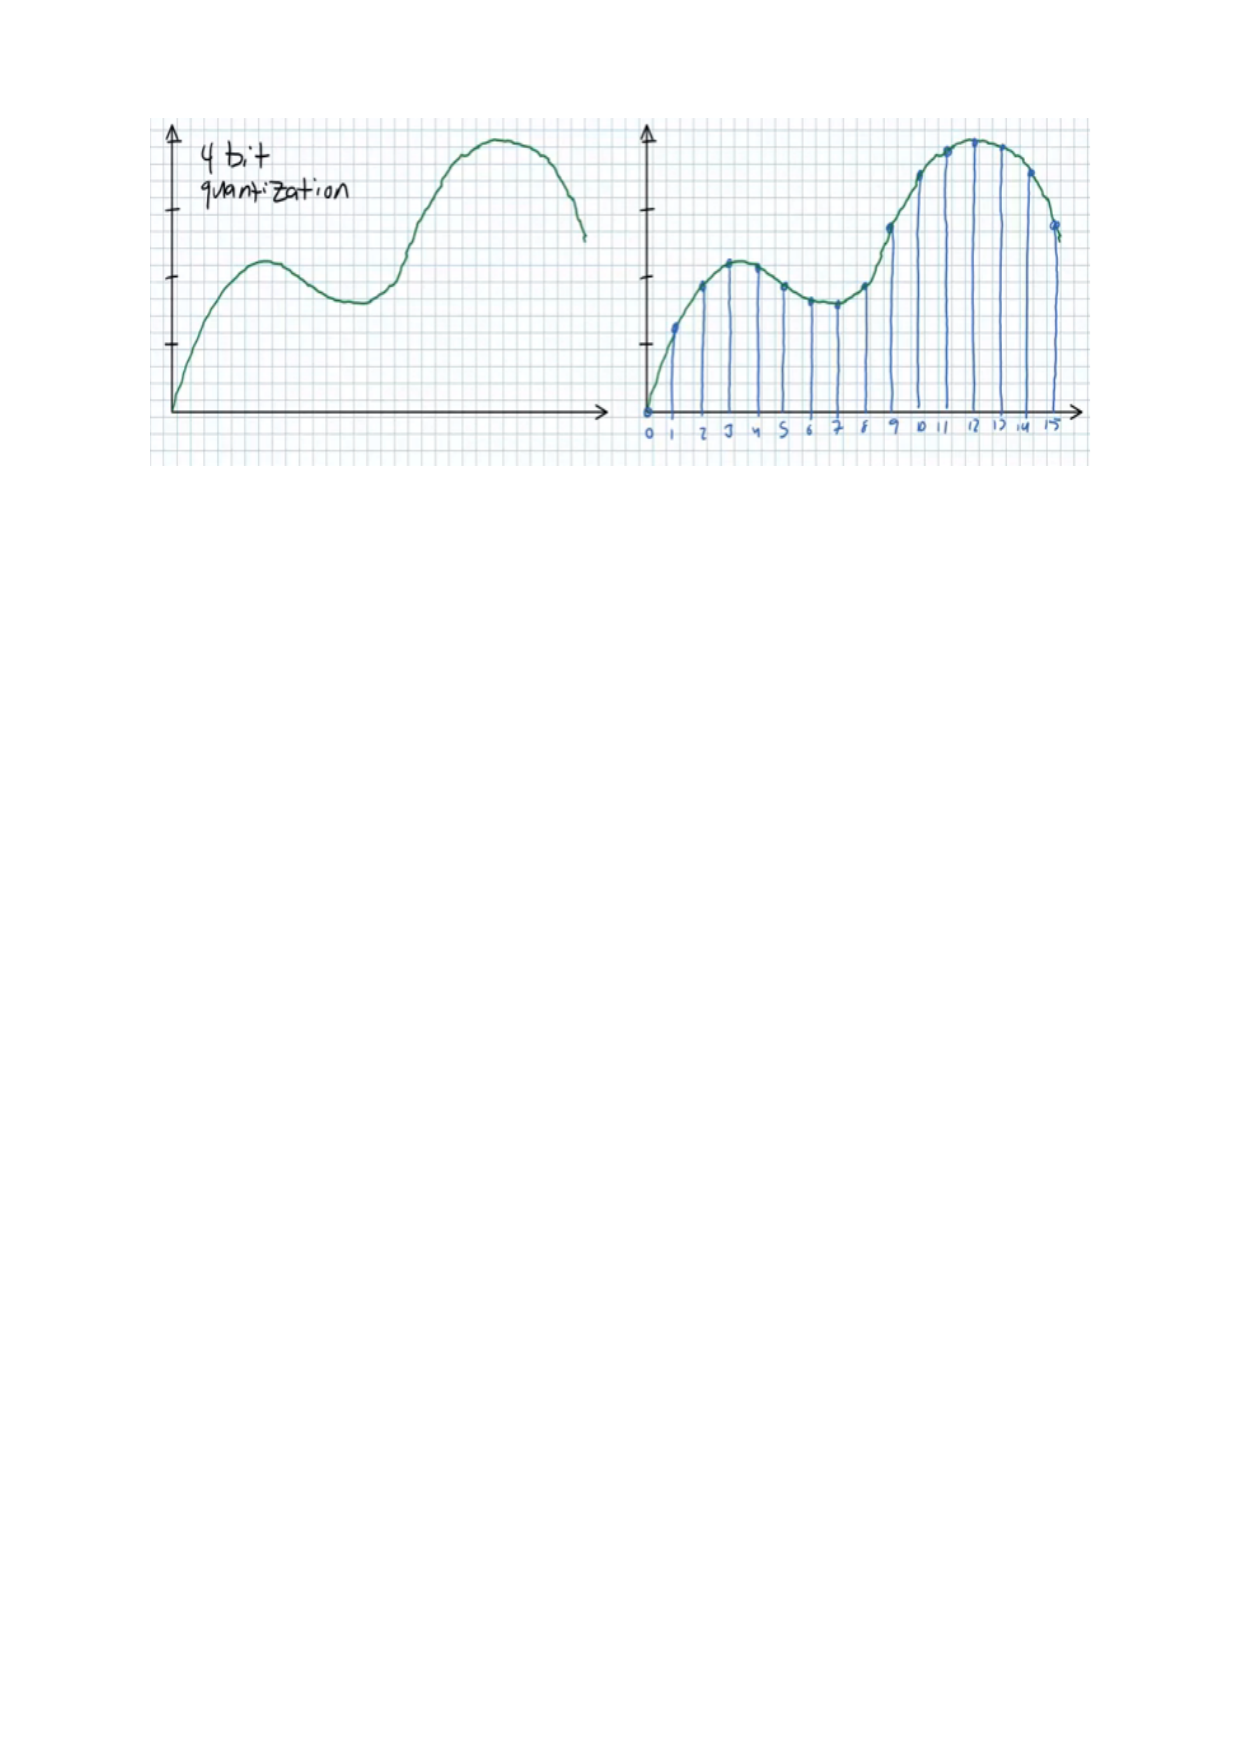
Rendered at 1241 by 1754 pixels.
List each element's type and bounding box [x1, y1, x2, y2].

picture [150, 118, 1091, 466]
